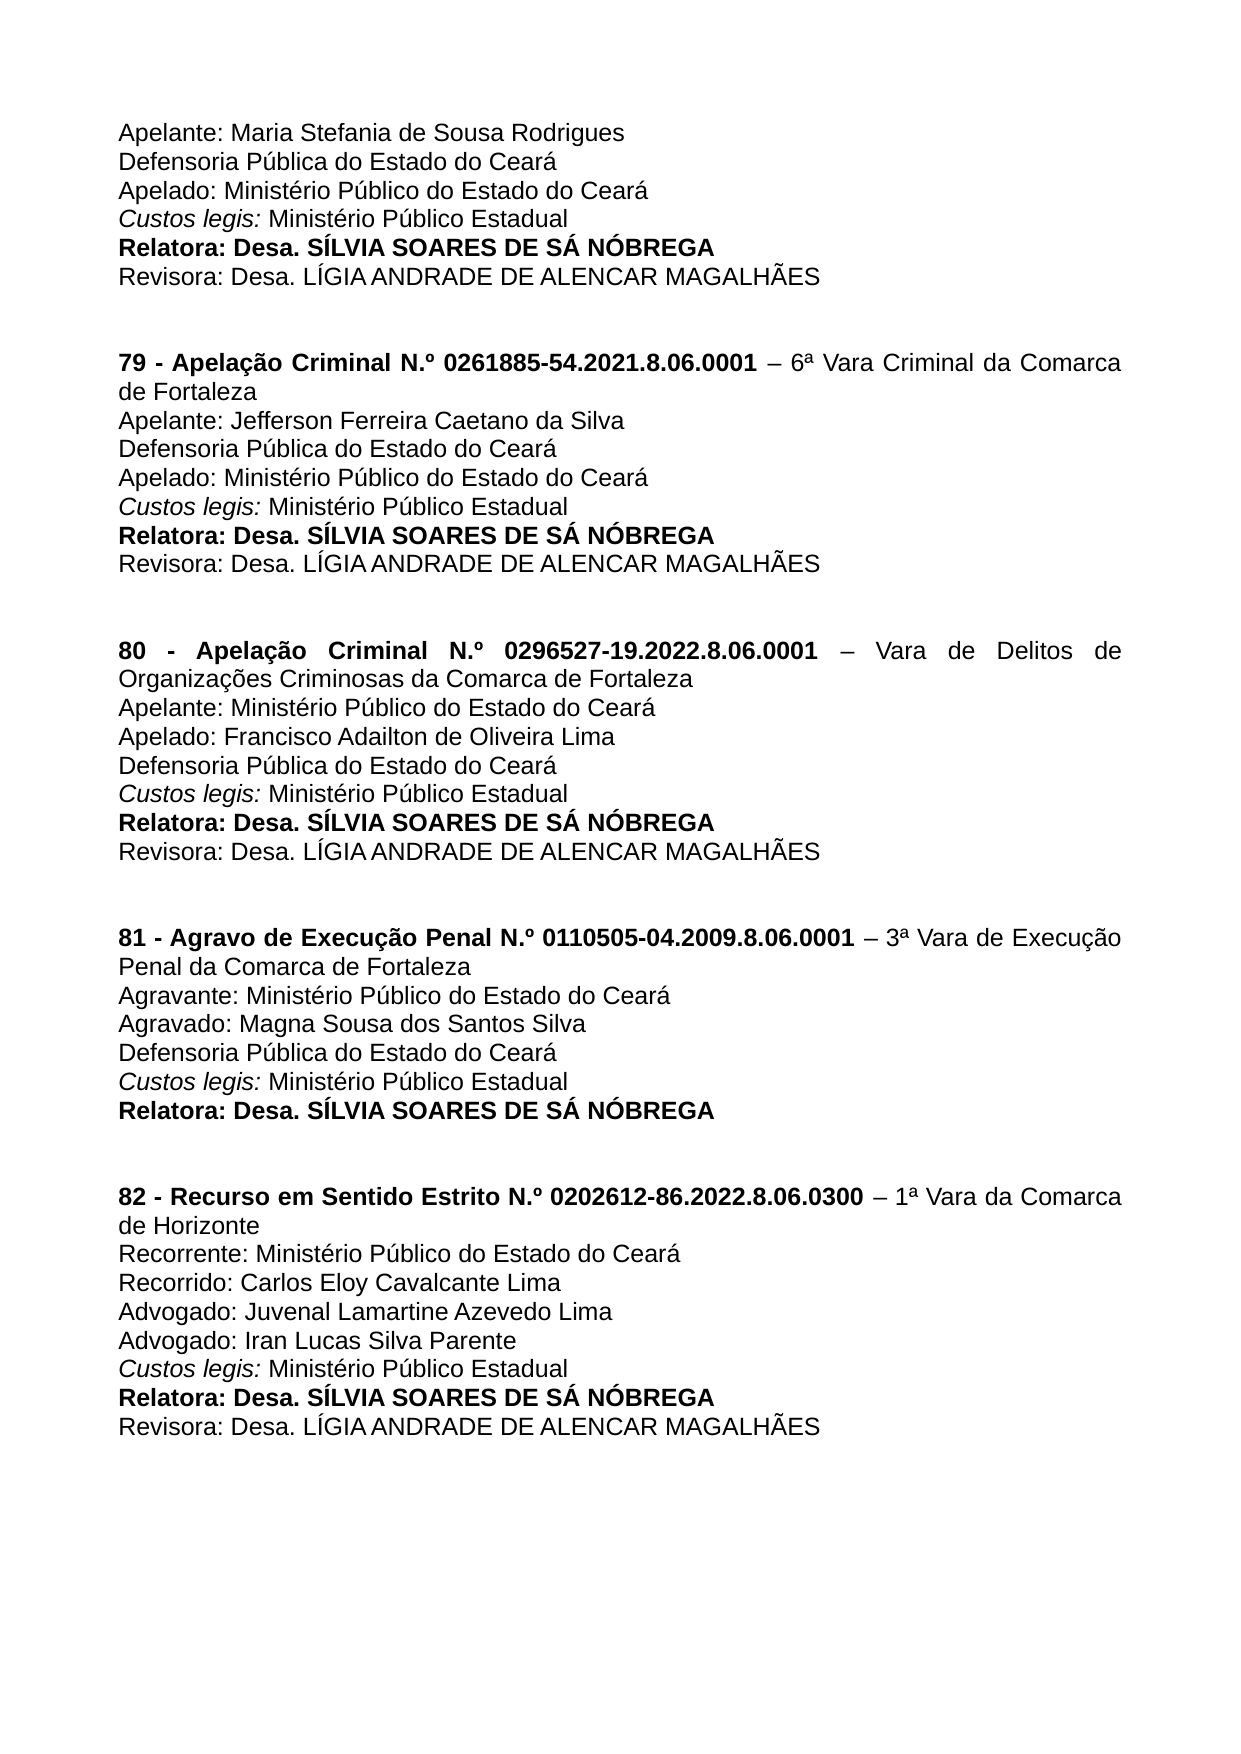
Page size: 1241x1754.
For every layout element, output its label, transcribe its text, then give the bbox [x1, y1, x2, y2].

text Recorrido: Carlos Eloy Cavalcante Lima [118, 1268, 1122, 1297]
text Apelante: Maria Stefania de Sousa Rodrigues [118, 118, 1122, 147]
text Defensoria Pública do Estado do Ceará [118, 147, 1122, 176]
text Relatora: Desa. SÍLVIA SOARES DE SÁ NÓBREGA [118, 808, 1122, 837]
text Defensoria Pública do Estado do Ceará [118, 751, 1122, 779]
text Relatora: Desa. SÍLVIA SOARES DE SÁ NÓBREGA [118, 1096, 1122, 1124]
text Relatora: Desa. SÍLVIA SOARES DE SÁ NÓBREGA [118, 1383, 1122, 1412]
text Custos legis: Ministério Público Estadual [118, 204, 1122, 233]
text Revisora: Desa. LÍGIA ANDRADE DE ALENCAR MAGALHÃES [118, 837, 1122, 866]
text Custos legis: Ministério Público Estadual [118, 1067, 1122, 1096]
text Defensoria Pública do Estado do Ceará [118, 1038, 1122, 1067]
text Agravante: Ministério Público do Estado do Ceará [118, 981, 1122, 1009]
text Custos legis: Ministério Público Estadual [118, 779, 1122, 808]
text Relatora: Desa. SÍLVIA SOARES DE SÁ NÓBREGA [118, 521, 1122, 549]
text Advogado: Iran Lucas Silva Parente [118, 1326, 1122, 1354]
text Apelado: Francisco Adailton de Oliveira Lima [118, 722, 1122, 751]
text Custos legis: Ministério Público Estadual [118, 1354, 1122, 1383]
text Relatora: Desa. SÍLVIA SOARES DE SÁ NÓBREGA [118, 233, 1122, 262]
text Apelado: Ministério Público do Estado do Ceará [118, 463, 1122, 492]
text Apelante: Jefferson Ferreira Caetano da Silva [118, 406, 1122, 434]
text Custos legis: Ministério Público Estadual [118, 492, 1122, 521]
text 80 - Apelação Criminal N.º 0296527-19.2022.8.06.0001 – Vara de Delitos de Organizações Criminosas da Comarca de Fortaleza [118, 636, 1122, 693]
text Defensoria Pública do Estado do Ceará [118, 434, 1122, 463]
text Agravado: Magna Sousa dos Santos Silva [118, 1009, 1122, 1038]
text Revisora: Desa. LÍGIA ANDRADE DE ALENCAR MAGALHÃES [118, 262, 1122, 291]
text Apelado: Ministério Público do Estado do Ceará [118, 176, 1122, 204]
text 79 - Apelação Criminal N.º 0261885-54.2021.8.06.0001 – 6ª Vara Criminal da Comarca de Fortaleza [118, 348, 1122, 406]
text Revisora: Desa. LÍGIA ANDRADE DE ALENCAR MAGALHÃES [118, 549, 1122, 578]
text Revisora: Desa. LÍGIA ANDRADE DE ALENCAR MAGALHÃES [118, 1412, 1122, 1441]
text 82 - Recurso em Sentido Estrito N.º 0202612-86.2022.8.06.0300 – 1ª Vara da Comarca de Horizonte [118, 1182, 1122, 1239]
text Recorrente: Ministério Público do Estado do Ceará [118, 1239, 1122, 1268]
text Advogado: Juvenal Lamartine Azevedo Lima [118, 1297, 1122, 1326]
text Apelante: Ministério Público do Estado do Ceará [118, 693, 1122, 722]
text 81 - Agravo de Execução Penal N.º 0110505-04.2009.8.06.0001 – 3ª Vara de Execução Penal da Comarca de Fortaleza [118, 923, 1122, 981]
